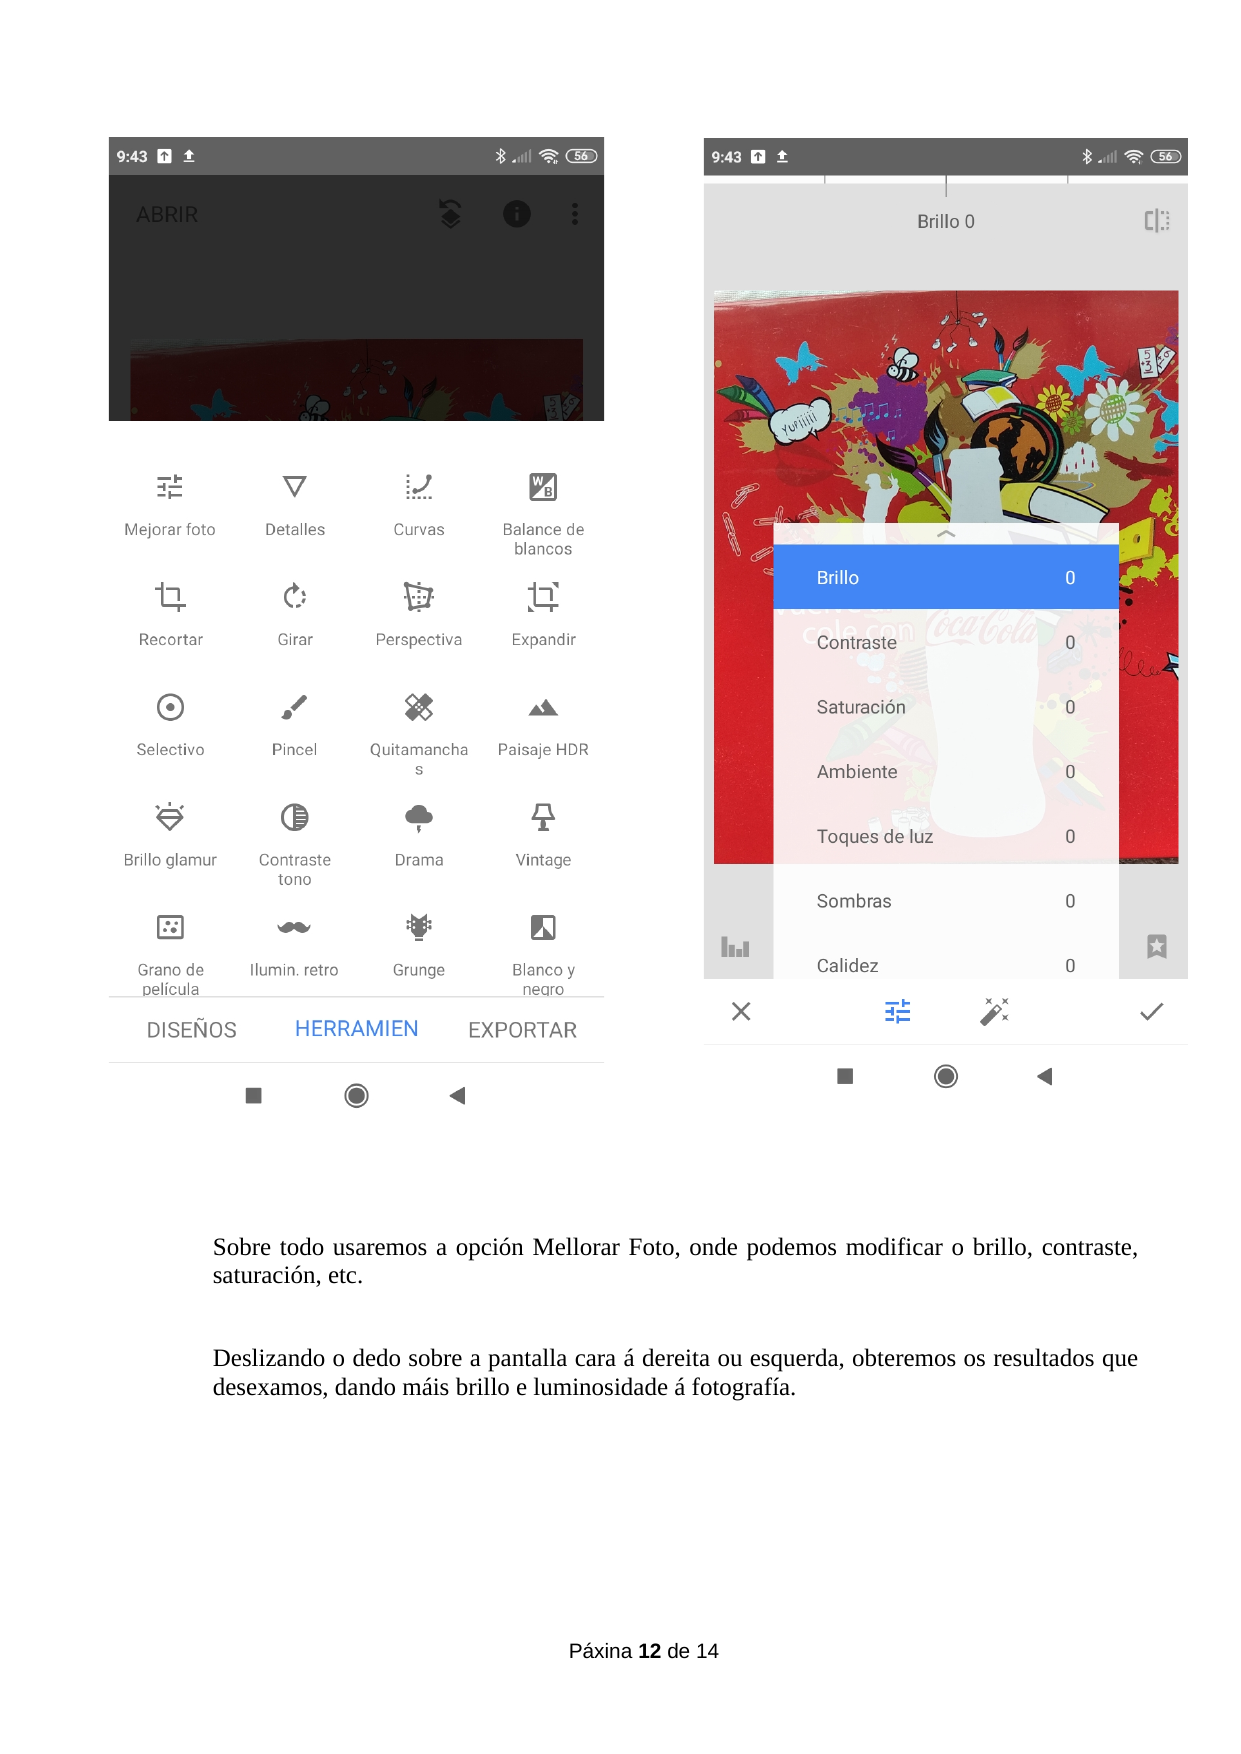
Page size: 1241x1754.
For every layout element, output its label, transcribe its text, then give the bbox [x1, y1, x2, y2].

text Deslizando o dedo sobre a pantalla cara á dereita ou esquerda, obteremos os resultados que desexamos, dando máis brillo e luminosidade á fotografía. [213, 1343, 1140, 1401]
picture [108, 137, 605, 1128]
text Sobre todo usaremos a opción Mellorar Foto, onde podemos modificar o brillo, contraste, saturación, etc. [213, 1232, 1140, 1289]
picture [703, 138, 1188, 1108]
